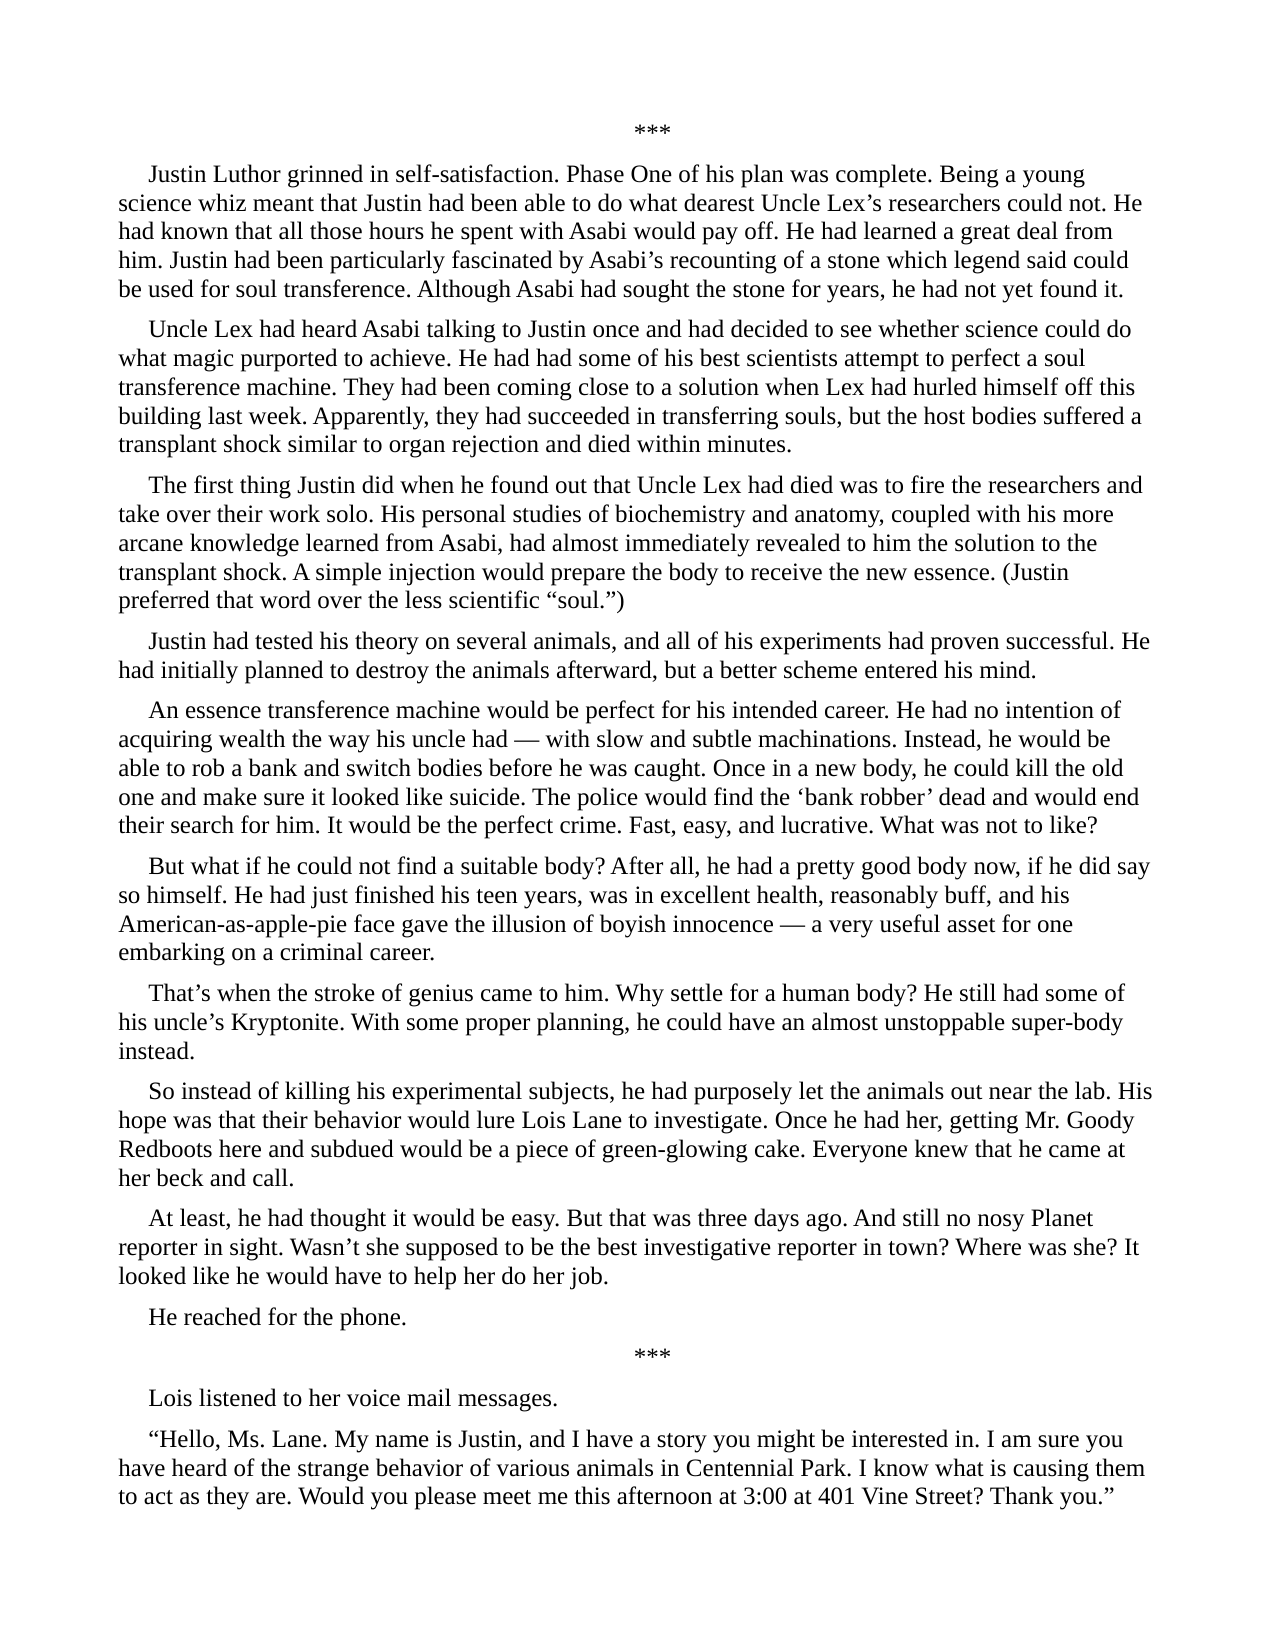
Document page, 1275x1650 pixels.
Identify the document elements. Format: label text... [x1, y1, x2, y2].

text The first thing Justin did when he found out that Uncle Lex had died was to fire the researchers and take over their work solo. His personal studies of biochemistry and anatomy, coupled with his more arcane knowledge learned from Asabi, had almost immediately revealed to him the solution to the transplant shock. A simple injection would prepare the body to receive the new essence. (Justin preferred that word over the less scientific “soul.”) [118, 470, 1157, 614]
text An essence transference machine would be perfect for his intended career. He had no intention of acquiring wealth the way his uncle had — with slow and subtle machinations. Instead, he would be able to rob a bank and switch bodies before he was caught. Once in a new body, he could kill the old one and make sure it looked like suicide. The police would find the ‘bank robber’ dead and would end their search for him. It would be the perfect crime. Fast, easy, and lucrative. What was not to like? [118, 696, 1157, 839]
text Lois listened to her voice mail messages. [118, 1383, 1157, 1412]
text “Hello, Ms. Lane. My name is Justin, and I have a story you might be interested in. I am sure you have heard of the strange behavior of various animals in Centennial Park. I know what is causing them to act as they are. Would you please meet me this afternoon at 3:00 at 401 Vine Street? Thank you.” [118, 1424, 1157, 1510]
text *** [118, 1342, 1157, 1371]
text Justin had tested his theory on several animals, and all of his experiments had proven successful. He had initially planned to destroy the animals afterward, but a better scheme entered his mind. [118, 626, 1157, 683]
text At least, he had thought it would be easy. But that was three days ago. And still no nosy Planet reporter in sight. Wasn’t she supposed to be the best investigative reporter in town? Where was she? It looked like he would have to help her do her job. [118, 1203, 1157, 1290]
text He reached for the phone. [118, 1302, 1157, 1330]
text *** [118, 118, 1157, 147]
text Justin Luthor grinned in self-satisfaction. Phase One of his plan was complete. Being a young science whiz meant that Justin had been able to do what dearest Uncle Lex’s researchers could not. He had known that all those hours he spent with Asabi would pay off. He had learned a great deal from him. Justin had been particularly fascinated by Asabi’s recounting of a stone which legend said could be used for soul transference. Although Asabi had sought the stone for years, he had not yet found it. [118, 159, 1157, 303]
text Uncle Lex had heard Asabi talking to Justin once and had decided to see whether science could do what magic purported to achieve. He had had some of his best scientists attempt to perfect a soul transference machine. They had been coming close to a solution when Lex had hurled himself off this building last week. Apparently, they had succeeded in transferring souls, but the host bodies suffered a transplant shock similar to organ rejection and died within minutes. [118, 314, 1157, 458]
text But what if he could not find a suitable body? After all, he had a pretty good body now, if he did say so himself. He had just finished his teen years, was in excellent health, reasonably buff, and his American-as-apple-pie face gave the illusion of boyish innocence — a very useful asset for one embarking on a criminal career. [118, 851, 1157, 966]
text So instead of killing his experimental subjects, he had purposely let the animals out near the lab. His hope was that their behavior would lure Lois Lane to investigate. Once he had her, getting Mr. Goody Redboots here and subdued would be a piece of green-glowing cake. Everyone knew that he came at her beck and call. [118, 1076, 1157, 1191]
text That’s when the stroke of genius came to him. Why settle for a human body? He still had some of his uncle’s Kryptonite. With some proper planning, he could have an almost unstoppable super-body instead. [118, 978, 1157, 1064]
